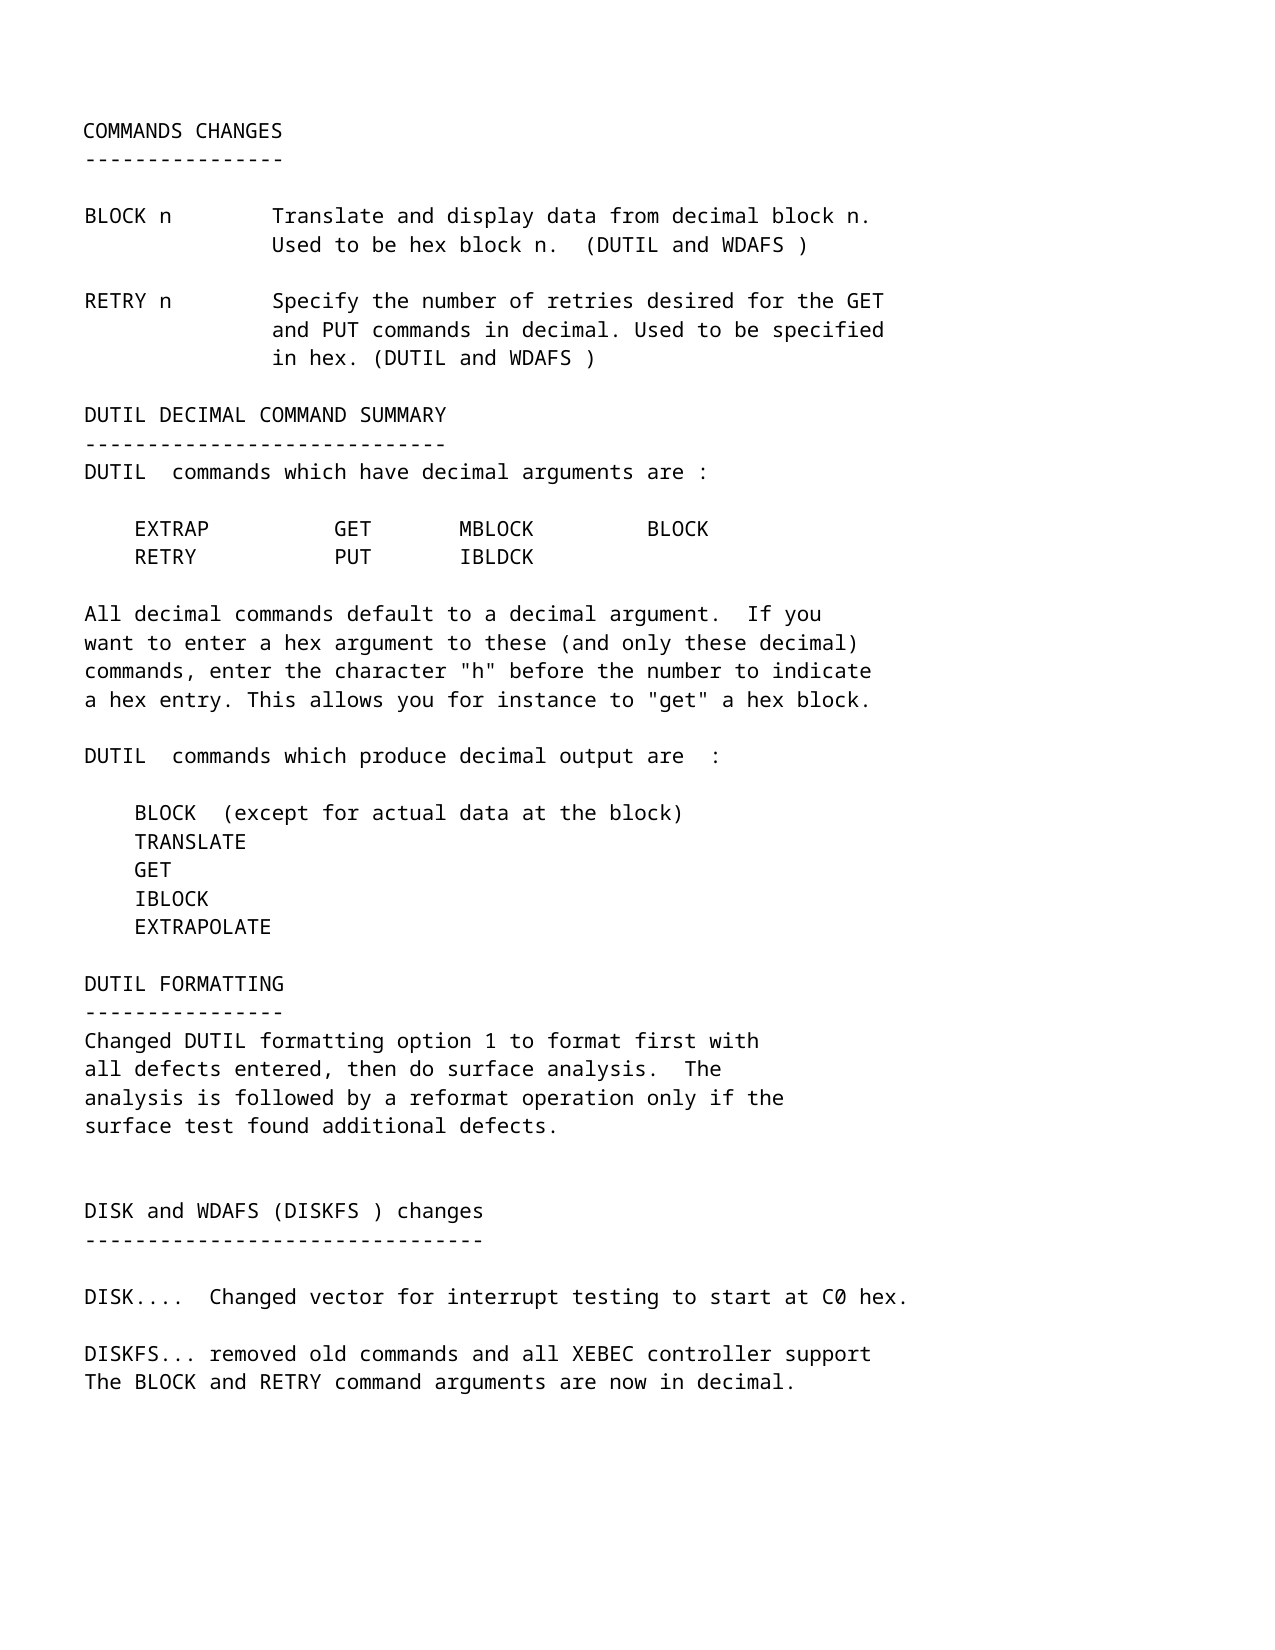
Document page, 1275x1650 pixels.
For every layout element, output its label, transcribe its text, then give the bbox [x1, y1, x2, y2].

subtitle COMMANDS CHANGES [59, 116, 1216, 144]
text surface test found additional defects. [59, 1111, 1216, 1140]
text DUTIL DECIMAL COMMAND SUMMARY [59, 400, 1216, 429]
text -------------------------------- [59, 1225, 1216, 1253]
text BLOCK n Translate and display data from decimal block n. [59, 201, 1216, 230]
text Used to be hex block n. (DUTIL and WDAFS ) [59, 230, 1216, 258]
text and PUT commands in decimal. Used to be specified [59, 315, 1216, 343]
text All decimal commands default to a decimal argument. If you [59, 599, 1216, 628]
text DUTIL FORMATTING [59, 969, 1216, 997]
text in hex. (DUTIL and WDAFS ) [59, 343, 1216, 372]
text DISK and WDAFS (DISKFS ) changes [59, 1197, 1216, 1225]
text DUTIL commands which have decimal arguments are : [59, 457, 1216, 486]
text a hex entry. This allows you for instance to "get" a hex block. [59, 685, 1216, 713]
text want to enter a hex argument to these (and only these decimal) [59, 628, 1216, 656]
text RETRY n Specify the number of retries desired for the GET [59, 287, 1216, 315]
text ----------------------------- [59, 429, 1216, 457]
text analysis is followed by a reformat operation only if the [59, 1083, 1216, 1111]
text BLOCK (except for actual data at the block) [59, 798, 1216, 827]
text DISK.... Changed vector for interrupt testing to start at C0 hex. [59, 1282, 1216, 1310]
text EXTRAP GET MBLOCK BLOCK [59, 514, 1216, 542]
text GET [59, 855, 1216, 884]
text EXTRAPOLATE [59, 912, 1216, 941]
text ---------------- [59, 997, 1216, 1026]
text all defects entered, then do surface analysis. The [59, 1054, 1216, 1083]
text DUTIL commands which produce decimal output are : [59, 742, 1216, 770]
text commands, enter the character "h" before the number to indicate [59, 656, 1216, 685]
text The BLOCK and RETRY command arguments are now in decimal. [59, 1367, 1216, 1396]
text RETRY PUT IBLDCK [59, 542, 1216, 571]
text DISKFS... removed old commands and all XEBEC controller support [59, 1339, 1216, 1367]
text IBLOCK [59, 884, 1216, 912]
text TRANSLATE [59, 827, 1216, 855]
text ---------------- [59, 144, 1216, 173]
text Changed DUTIL formatting option 1 to format first with [59, 1026, 1216, 1054]
